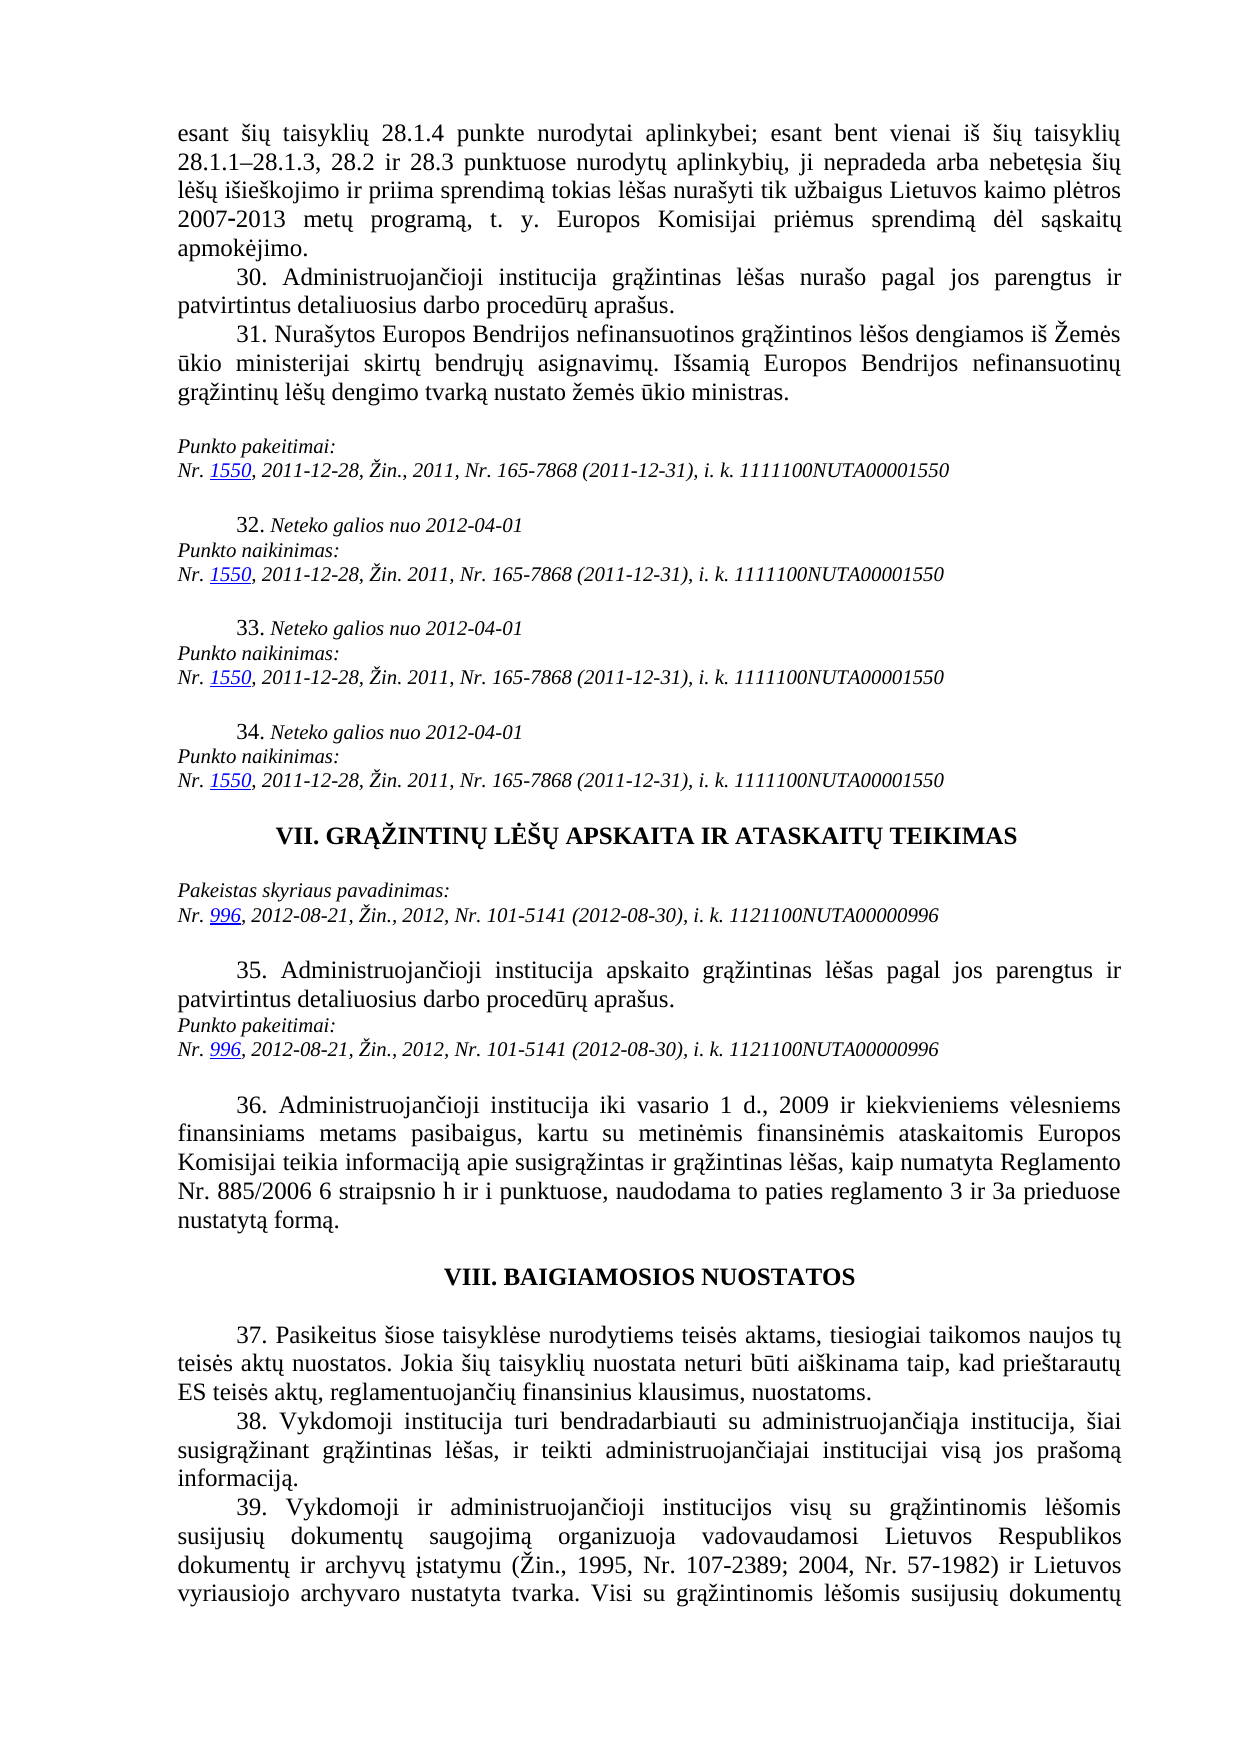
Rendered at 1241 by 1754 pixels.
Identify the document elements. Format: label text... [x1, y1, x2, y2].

text 36. Administruojančioji institucija iki vasario 1 d., 2009 ir kiekvieniems vėlesniems finansiniams metams pasibaigus, kartu su metinėmis finansinėmis ataskaitomis Europos Komisijai teikia informaciją apie susigrąžintas ir grąžintinas lėšas, kaip numatyta Reglamento Nr. 885/2006 6 straipsnio h ir i punktuose, naudodama to paties reglamento 3 ir 3a prieduose nustatytą formą. [177, 1090, 1122, 1233]
text Punkto naikinimas: [177, 744, 1122, 768]
text Nr. 1550, 2011-12-28, Žin. 2011, Nr. 165-7868 (2011-12-31), i. k. 1111100NUTA00001550 [177, 665, 1122, 689]
text Pakeistas skyriaus pavadinimas: [177, 878, 1122, 902]
text VII. GRĄŽINTINŲ LĖŠŲ APSKAITA IR ATASKAITŲ TEIKIMAS [177, 821, 1122, 850]
text 32. Neteko galios nuo 2012-04-01 [177, 511, 1122, 538]
text esant šių taisyklių 28.1.4 punkte nurodytai aplinkybei; esant bent vienai iš šių taisyklių 28.1.1–28.1.3, 28.2 ir 28.3 punktuose nurodytų aplinkybių, ji nepradeda arba nebetęsia šių lėšų išieškojimo ir priima sprendimą tokias lėšas nurašyti tik užbaigus Lietuvos kaimo plėtros 20072013 metų programą, t. y. Europos Komisijai priėmus sprendimą dėl sąskaitų apmokėjimo. [177, 118, 1122, 262]
text 31. Nurašytos Europos Bendrijos nefinansuotinos grąžintinos lėšos dengiamos iš Žemės ūkio ministerijai skirtų bendrųjų asignavimų. Išsamią Europos Bendrijos nefinansuotinų grąžintinų lėšų dengimo tvarką nustato žemės ūkio ministras. [177, 319, 1122, 406]
text Punkto pakeitimai: [177, 1013, 1122, 1037]
text Nr. 1550, 2011-12-28, Žin. 2011, Nr. 165-7868 (2011-12-31), i. k. 1111100NUTA00001550 [177, 768, 1122, 792]
text 35. Administruojančioji institucija apskaito grąžintinas lėšas pagal jos parengtus ir patvirtintus detaliuosius darbo procedūrų aprašus. [177, 955, 1122, 1013]
text 30. Administruojančioji institucija grąžintinas lėšas nurašo pagal jos parengtus ir patvirtintus detaliuosius darbo procedūrų aprašus. [177, 262, 1122, 319]
text Nr. 1550, 2011-12-28, Žin., 2011, Nr. 165-7868 (2011-12-31), i. k. 1111100NUTA00001550 [177, 458, 1122, 482]
text 33. Neteko galios nuo 2012-04-01 [177, 614, 1122, 641]
text 38. Vykdomoji institucija turi bendradarbiauti su administruojančiąja institucija, šiai susigrąžinant grąžintinas lėšas, ir teikti administruojančiajai institucijai visą jos prašomą informaciją. [177, 1406, 1122, 1492]
text VIII. Baigiamosios nuostatos [177, 1262, 1122, 1291]
text 34. Neteko galios nuo 2012-04-01 [177, 718, 1122, 744]
text Nr. 1550, 2011-12-28, Žin. 2011, Nr. 165-7868 (2011-12-31), i. k. 1111100NUTA00001550 [177, 562, 1122, 586]
text 37. Pasikeitus šiose taisyklėse nurodytiems teisės aktams, tiesiogiai taikomos naujos tų teisės aktų nuostatos. Jokia šių taisyklių nuostata neturi būti aiškinama taip, kad prieštarautų ES teisės aktų, reglamentuojančių finansinius klausimus, nuostatoms. [177, 1320, 1122, 1406]
text Nr. 996, 2012-08-21, Žin., 2012, Nr. 101-5141 (2012-08-30), i. k. 1121100NUTA00000996 [177, 1037, 1122, 1061]
text Punkto naikinimas: [177, 641, 1122, 665]
text 39. Vykdomoji ir administruojančioji institucijos visų su grąžintinomis lėšomis susijusių dokumentų saugojimą organizuoja vadovaudamosi Lietuvos Respublikos dokumentų ir archyvų įstatymu (Žin., 1995, Nr. 107-2389; 2004, Nr. 57-1982) ir Lietuvos vyriausiojo archyvaro nustatyta tvarka. Visi su grąžintinomis lėšomis susijusių dokumentų [177, 1492, 1122, 1607]
text Nr. 996, 2012-08-21, Žin., 2012, Nr. 101-5141 (2012-08-30), i. k. 1121100NUTA00000996 [177, 902, 1122, 927]
text Punkto pakeitimai: [177, 434, 1122, 458]
text Punkto naikinimas: [177, 538, 1122, 562]
